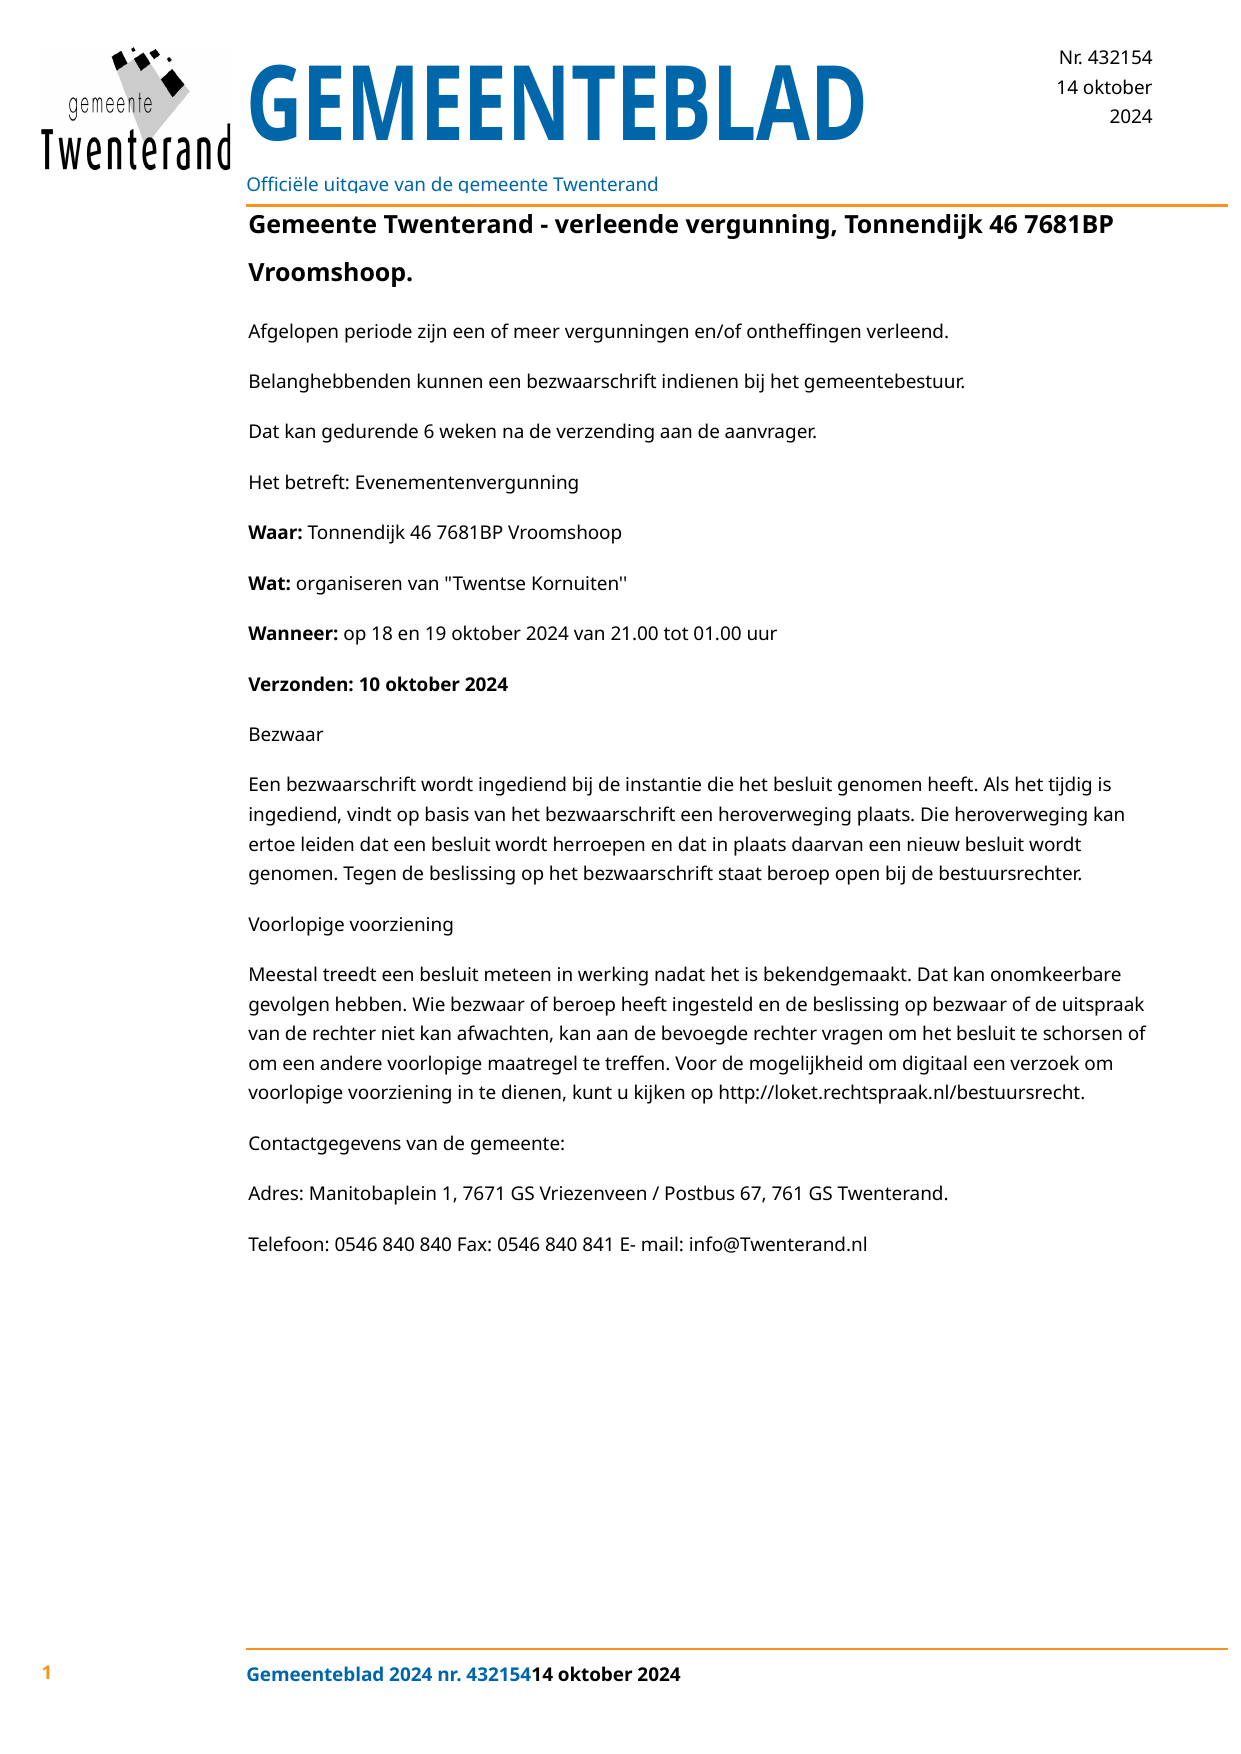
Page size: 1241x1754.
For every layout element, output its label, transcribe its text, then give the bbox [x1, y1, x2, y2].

text Waar: Tonnendijk 46 7681BP Vroomshoop [248, 519, 1152, 545]
text Wanneer: op 18 en 19 oktober 2024 van 21.00 tot 01.00 uur [248, 620, 1152, 646]
text Adres: Manitobaplein 1, 7671 GS Vriezenveen / Postbus 67, 761 GS Twenterand. [248, 1180, 1152, 1206]
text Bezwaar [248, 721, 1152, 747]
picture [41, 47, 231, 172]
text Verzonden: 10 oktober 2024 [248, 671, 1152, 697]
text Meestal treedt een besluit meteen in werking nadat het is bekendgemaakt. Dat kan onomkeerbare gevolgen hebben. Wie bezwaar of beroep heeft ingesteld en de beslissing op bezwaar of de uitspraak van de rechter niet kan afwachten, kan aan de bevoegde rechter vragen om het besluit te schorsen of om een andere voorlopige maatregel te treffen. Voor de mogelijkheid om digitaal een verzoek om voorlopige voorziening in te dienen, kunt u kijken op http://loket.rechtspraak.nl/bestuursrecht. [248, 961, 1152, 1105]
text Contactgegevens van de gemeente: [248, 1130, 1152, 1156]
text Gemeente Twenterand - verleende vergunning, Tonnendijk 46 7681BP Vroomshoop. [248, 207, 1152, 288]
text Voorlopige voorziening [248, 911, 1152, 937]
text Het betreft: Evenementenvergunning [248, 469, 1152, 495]
text Afgelopen periode zijn een of meer vergunningen en/of ontheffingen verleend. [248, 318, 1152, 344]
text Een bezwaarschrift wordt ingediend bij de instantie die het besluit genomen heeft. Als het tijdig is ingediend, vindt op basis van het bezwaarschrift een heroverweging plaats. Die heroverweging kan ertoe leiden dat een besluit wordt herroepen en dat in plaats daarvan een nieuw besluit wordt genomen. Tegen de beslissing op het bezwaarschrift staat beroep open bij de bestuursrechter. [248, 772, 1152, 886]
text Telefoon: 0546 840 840 Fax: 0546 840 841 E- mail: info@Twenterand.nl [248, 1231, 1152, 1257]
text Wat: organiseren van "Twentse Kornuiten'' [248, 570, 1152, 596]
text Belanghebbenden kunnen een bezwaarschrift indienen bij het gemeentebestuur. [248, 368, 1152, 394]
text Dat kan gedurende 6 weken na de verzending aan de aanvrager. [248, 419, 1152, 444]
